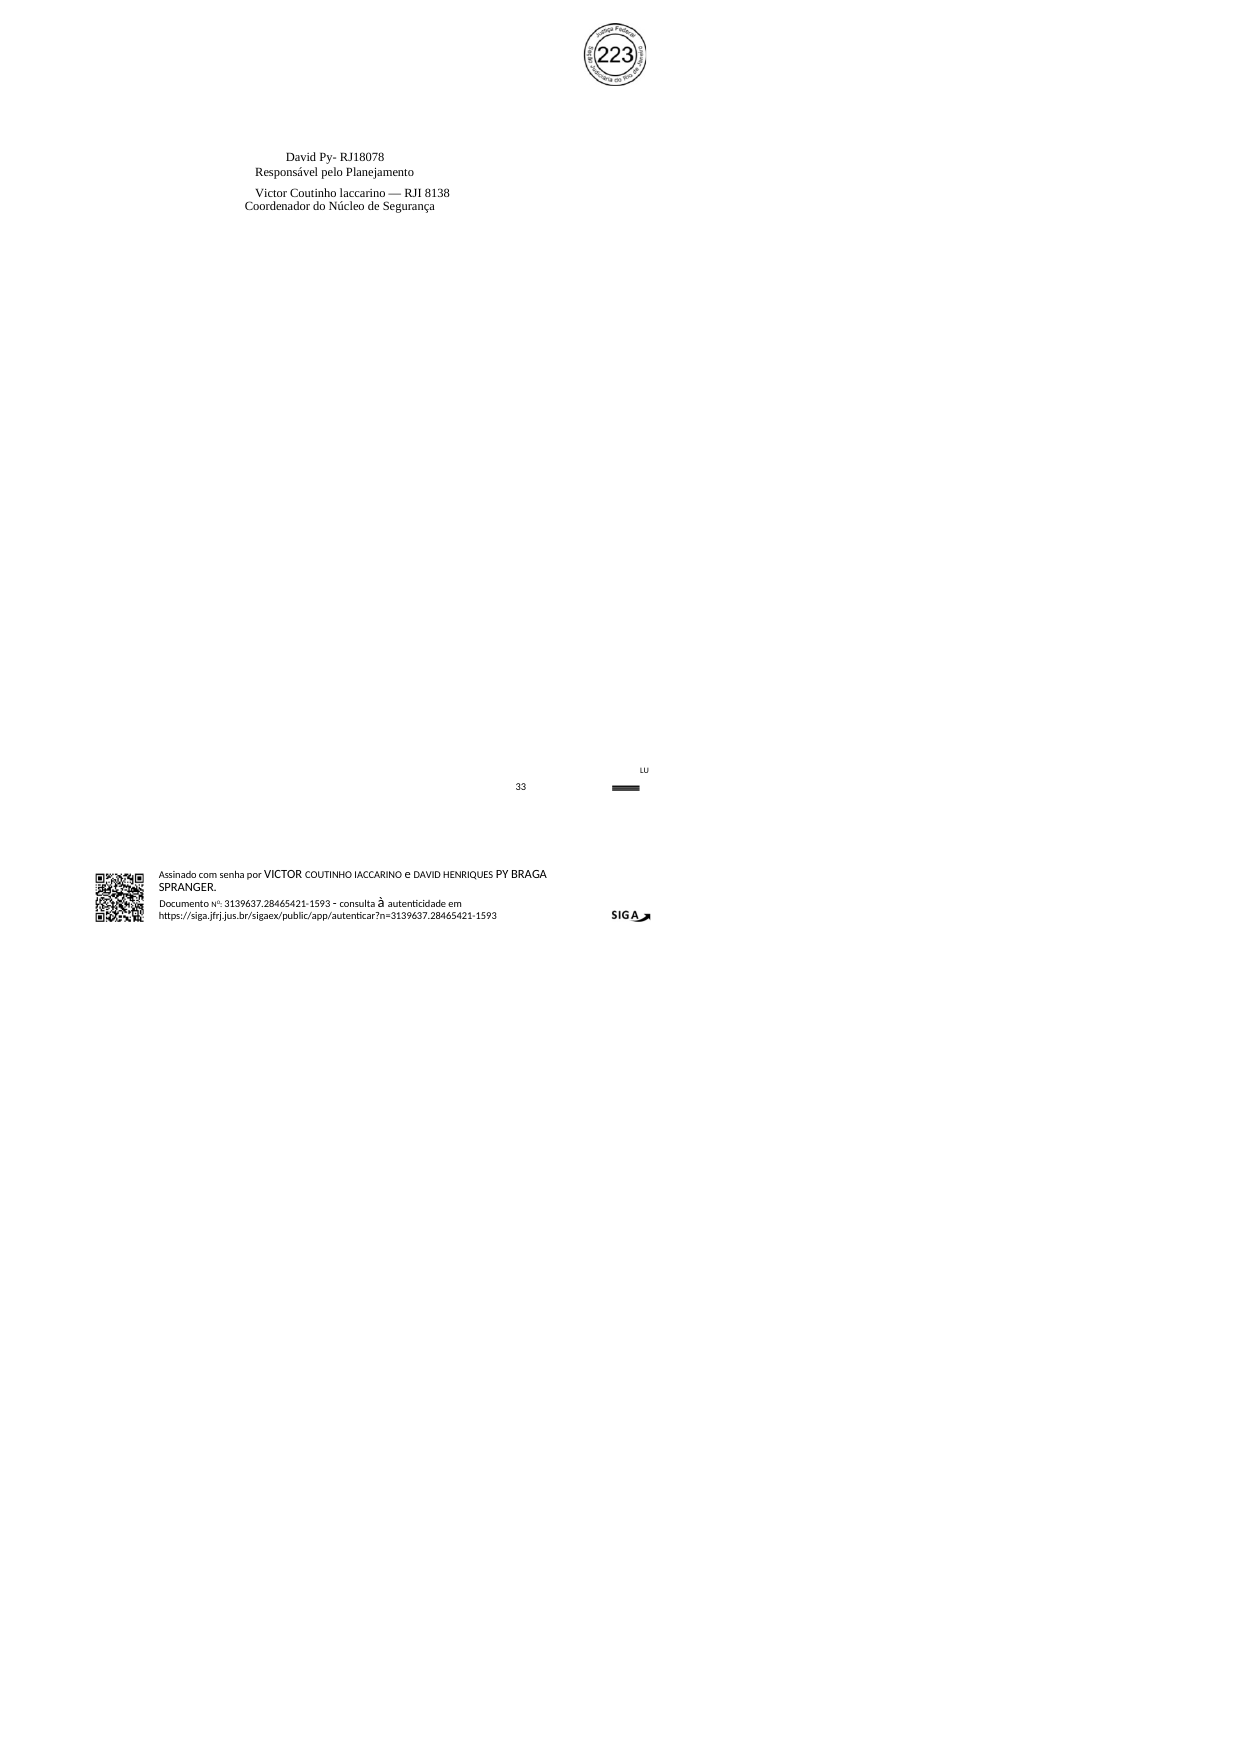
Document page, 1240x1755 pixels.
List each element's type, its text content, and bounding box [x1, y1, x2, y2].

text Victor Coutinho laccarino — RJI 8138 Coordenador do Núcleo de Segurança [244, 187, 477, 213]
text David Py- RJ18078 [150, 150, 519, 164]
text Responsável pelo Planejamento [150, 165, 519, 179]
